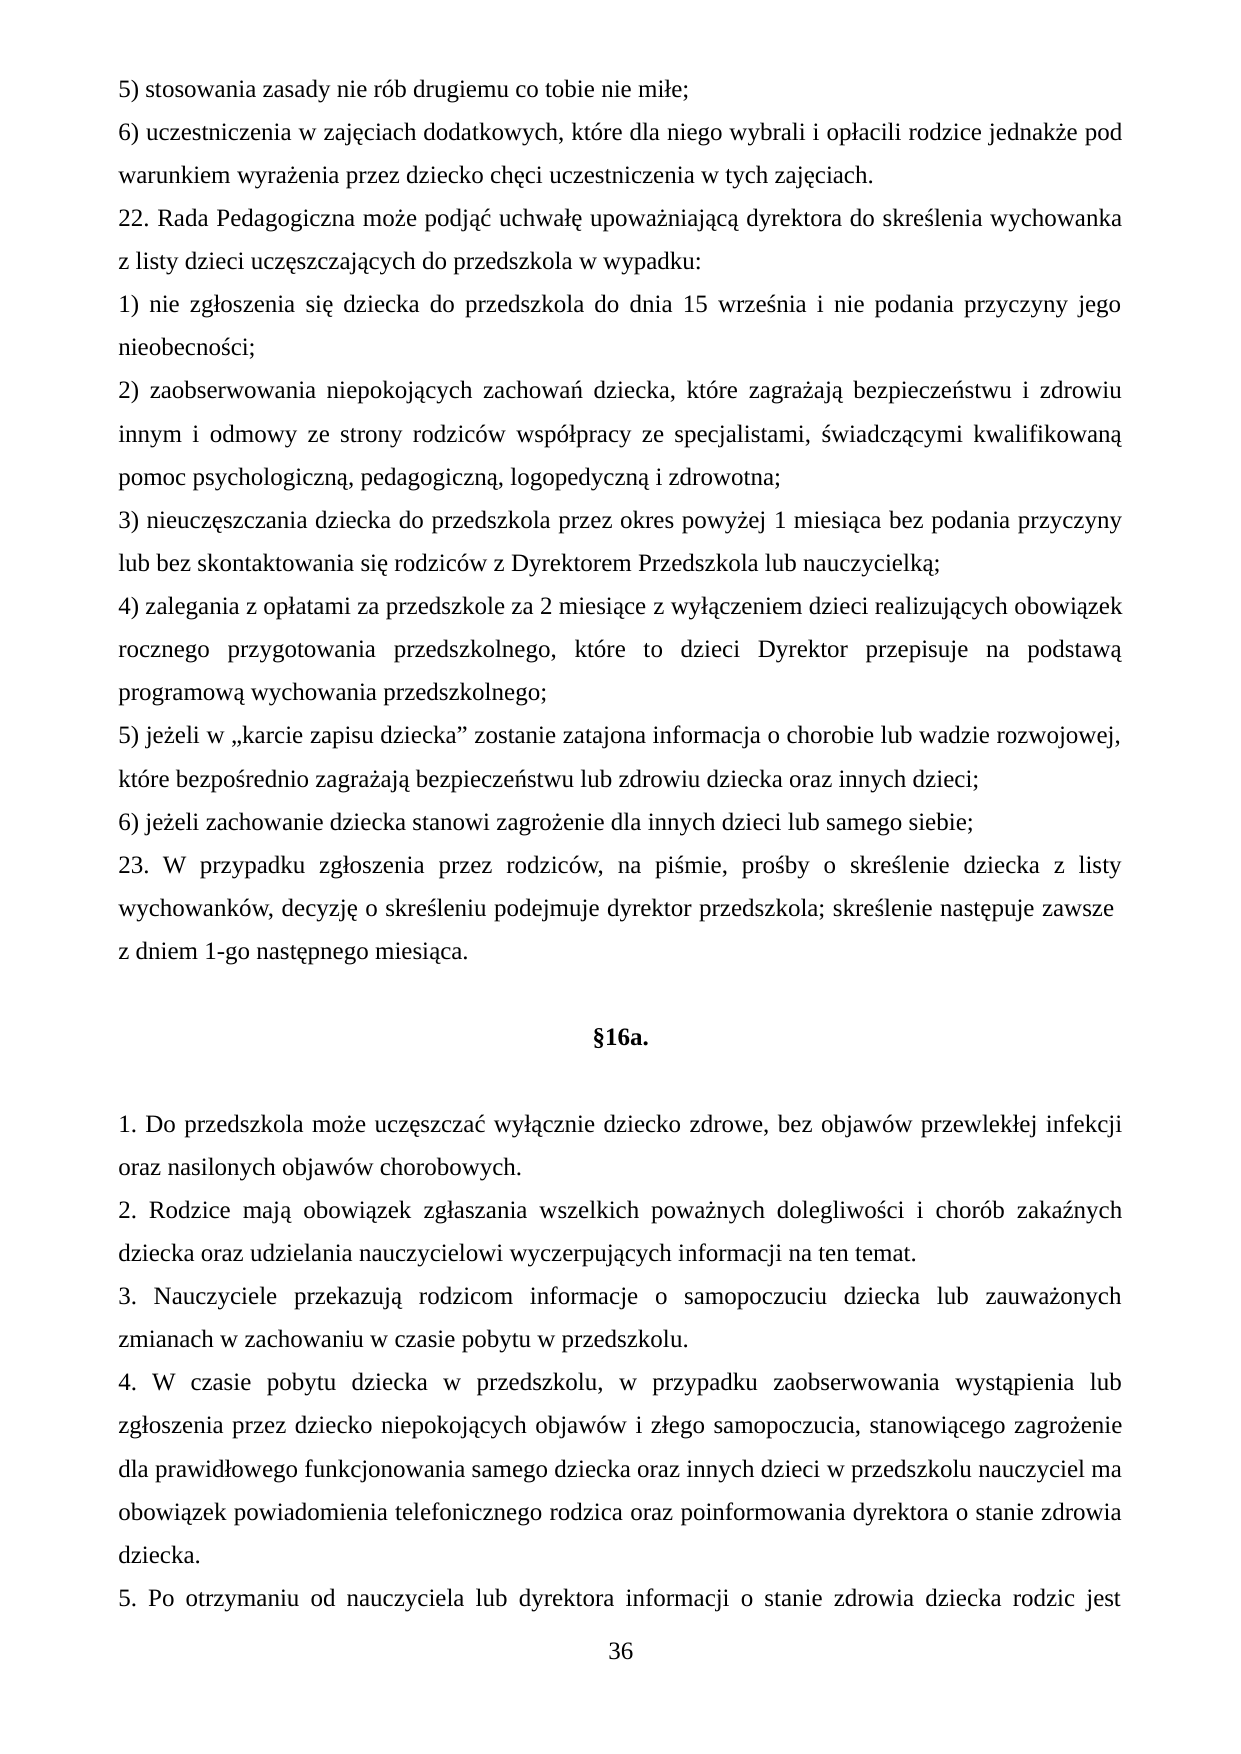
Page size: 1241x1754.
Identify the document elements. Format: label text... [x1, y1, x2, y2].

text 3. Nauczyciele przekazują rodzicom informacje o samopoczuciu dziecka lub zauważonych zmianach w zachowaniu w czasie pobytu w przedszkolu. [118, 1281, 1123, 1353]
text 1. Do przedszkola może uczęszczać wyłącznie dziecko zdrowe, bez objawów przewlekłej infekcji oraz nasilonych objawów chorobowych. [118, 1109, 1123, 1181]
text 4. W czasie pobytu dziecka w przedszkolu, w przypadku zaobserwowania wystąpienia lub zgłoszenia przez dziecko niepokojących objawów i złego samopoczucia, stanowiącego zagrożenie dla prawidłowego funkcjonowania samego dziecka oraz innych dzieci w przedszkolu nauczyciel ma obowiązek powiadomienia telefonicznego rodzica oraz poinformowania dyrektora o stanie zdrowia dziecka. [118, 1367, 1123, 1569]
text 2. Rodzice mają obowiązek zgłaszania wszelkich poważnych dolegliwości i chorób zakaźnych dziecka oraz udzielania nauczycielowi wyczerpujących informacji na ten temat. [118, 1195, 1123, 1267]
text 2) zaobserwowania niepokojących zachowań dziecka, które zagrażają bezpieczeństwu i zdrowiu innym i odmowy ze strony rodziców współpracy ze specjalistami, świadczącymi kwalifikowaną pomoc psychologiczną, pedagogiczną, logopedyczną i zdrowotna; [118, 376, 1123, 491]
text 1) nie zgłoszenia się dziecka do przedszkola do dnia 15 września i nie podania przyczyny jego nieobecności; [118, 289, 1123, 361]
text 6) uczestniczenia w zajęciach dodatkowych, które dla niego wybrali i opłacili rodzice jednakże pod warunkiem wyrażenia przez dziecko chęci uczestniczenia w tych zajęciach. [118, 117, 1123, 189]
text 3) nieuczęszczania dziecka do przedszkola przez okres powyżej 1 miesiąca bez podania przyczyny lub bez skontaktowania się rodziców z Dyrektorem Przedszkola lub nauczycielką; [118, 505, 1123, 577]
text §16a. [118, 1022, 1123, 1051]
text 5) stosowania zasady nie rób drugiemu co tobie nie miłe; [118, 74, 1123, 102]
text 22. Rada Pedagogiczna może podjąć uchwałę upoważniającą dyrektora do skreślenia wychowanka z listy dzieci uczęszczających do przedszkola w wypadku: [118, 203, 1123, 275]
text 23. W przypadku zgłoszenia przez rodziców, na piśmie, prośby o skreślenie dziecka z listy wychowanków, decyzję o skreśleniu podejmuje dyrektor przedszkola; skreślenie następuje zawsze z dniem 1-go następnego miesiąca. [118, 850, 1123, 965]
text 5. Po otrzymaniu od nauczyciela lub dyrektora informacji o stanie zdrowia dziecka rodzic jest [118, 1583, 1123, 1612]
text 6) jeżeli zachowanie dziecka stanowi zagrożenie dla innych dzieci lub samego siebie; [118, 807, 1123, 836]
text 4) zalegania z opłatami za przedszkole za 2 miesiące z wyłączeniem dzieci realizujących obowiązek rocznego przygotowania przedszkolnego, które to dzieci Dyrektor przepisuje na podstawą programową wychowania przedszkolnego; [118, 591, 1123, 706]
text 5) jeżeli w „karcie zapisu dziecka” zostanie zatajona informacja o chorobie lub wadzie rozwojowej, które bezpośrednio zagrażają bezpieczeństwu lub zdrowiu dziecka oraz innych dzieci; [118, 721, 1123, 792]
